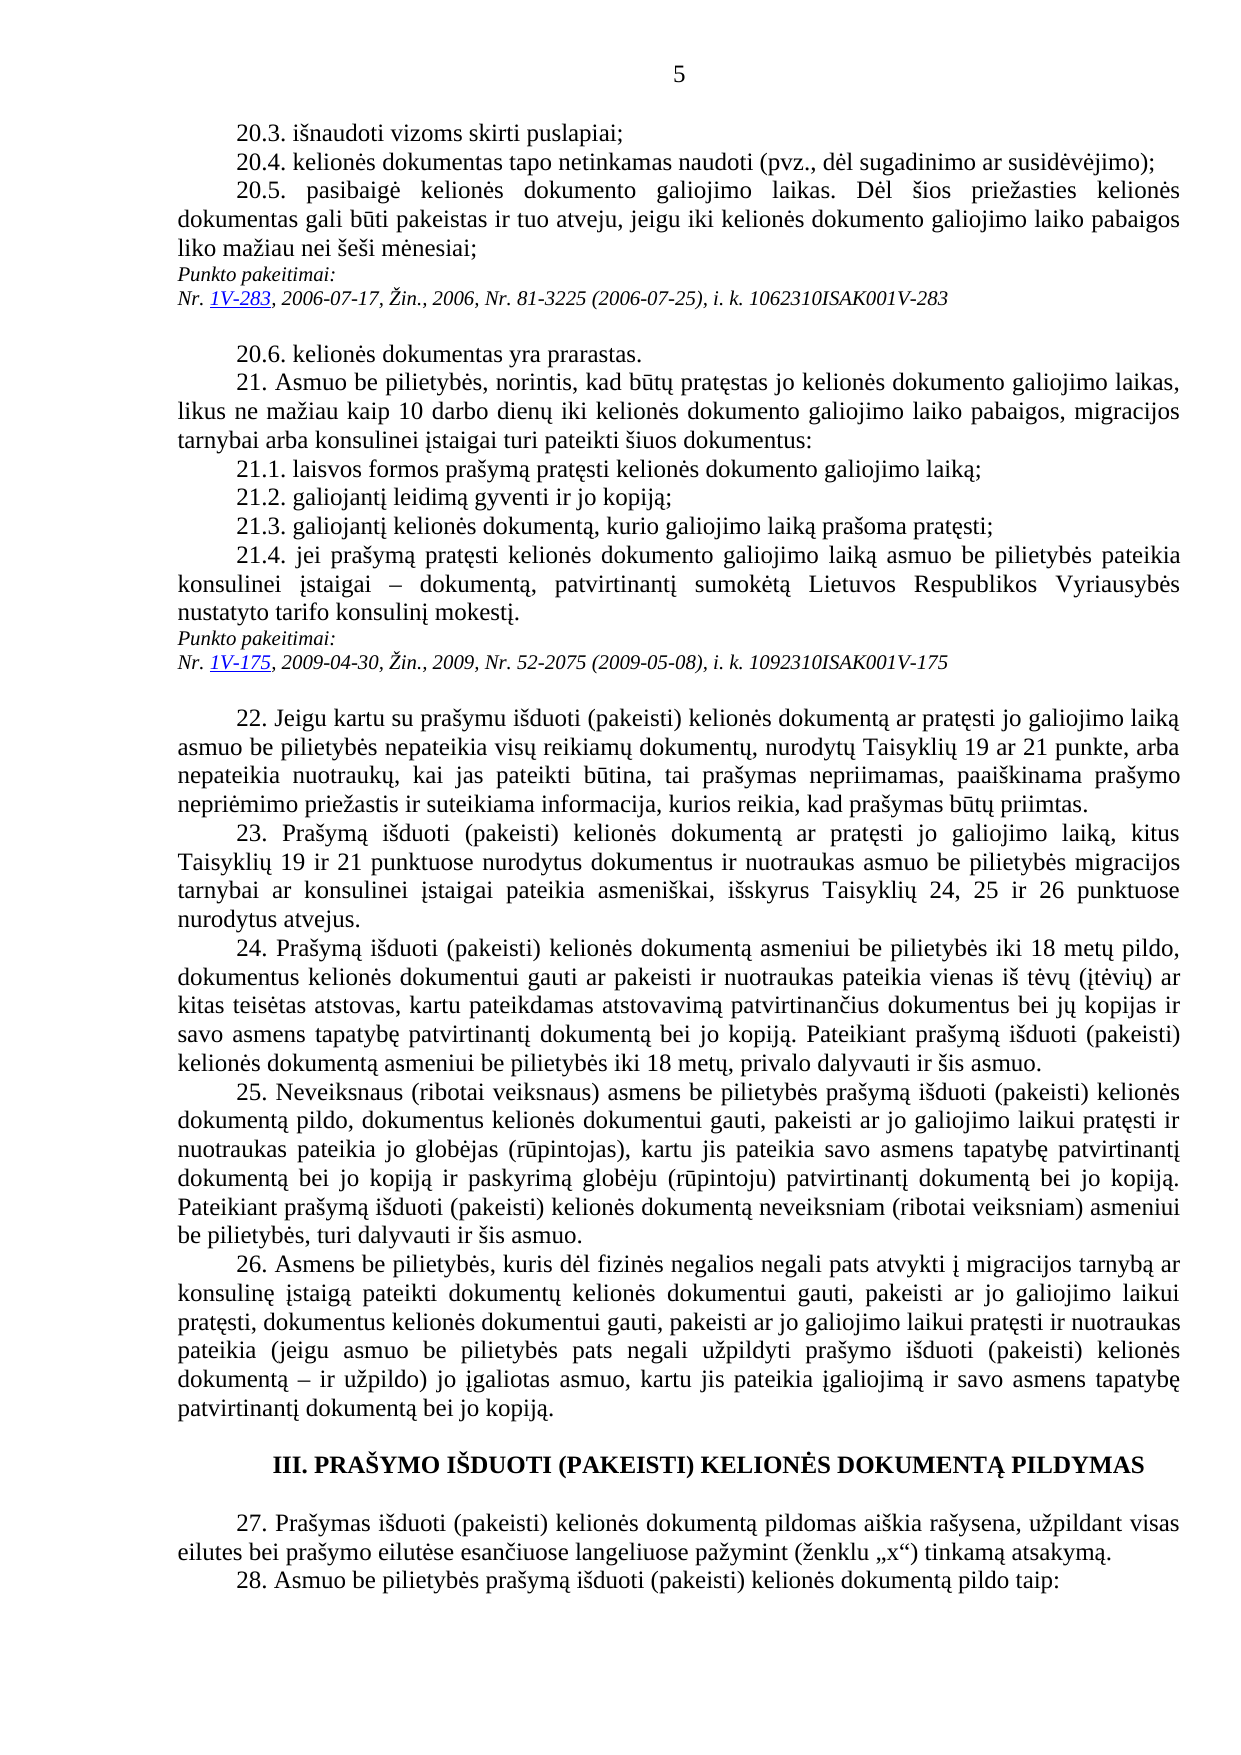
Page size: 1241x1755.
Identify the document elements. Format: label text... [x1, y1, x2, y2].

text Nr. 1V-175, 2009-04-30, Žin., 2009, Nr. 52-2075 (2009-05-08), i. k. 1092310ISAK001V-175 [177, 650, 1181, 674]
text 26. Asmens be pilietybės, kuris dėl fizinės negalios negali pats atvykti į migracijos tarnybą ar konsulinę įstaigą pateikti dokumentų kelionės dokumentui gauti, pakeisti ar jo galiojimo laikui pratęsti, dokumentus kelionės dokumentui gauti, pakeisti ar jo galiojimo laikui pratęsti ir nuotraukas pateikia (jeigu asmuo be pilietybės pats negali užpildyti prašymo išduoti (pakeisti) kelionės dokumentą – ir užpildo) jo įgaliotas asmuo, kartu jis pateikia įgaliojimą ir savo asmens tapatybę patvirtinantį dokumentą bei jo kopiją. [177, 1249, 1181, 1422]
text 21. Asmuo be pilietybės, norintis, kad būtų pratęstas jo kelionės dokumento galiojimo laikas, likus ne mažiau kaip 10 darbo dienų iki kelionės dokumento galiojimo laiko pabaigos, migracijos tarnybai arba konsulinei įstaigai turi pateikti šiuos dokumentus: [177, 367, 1181, 454]
text 22. Jeigu kartu su prašymu išduoti (pakeisti) kelionės dokumentą ar pratęsti jo galiojimo laiką asmuo be pilietybės nepateikia visų reikiamų dokumentų, nurodytų Taisyklių 19 ar 21 punkte, arba nepateikia nuotraukų, kai jas pateikti būtina, tai prašymas nepriimamas, paaiškinama prašymo nepriėmimo priežastis ir suteikiama informacija, kurios reikia, kad prašymas būtų priimtas. [177, 703, 1181, 818]
text 21.1. laisvos formos prašymą pratęsti kelionės dokumento galiojimo laiką; [177, 454, 1181, 482]
text Nr. 1V-283, 2006-07-17, Žin., 2006, Nr. 81-3225 (2006-07-25), i. k. 1062310ISAK001V-283 [177, 286, 1181, 310]
text 27. Prašymas išduoti (pakeisti) kelionės dokumentą pildomas aiškia rašysena, užpildant visas eilutes bei prašymo eilutėse esančiuose langeliuose pažymint (ženklu „x“) tinkamą atsakymą. [177, 1508, 1181, 1566]
text 20.5. pasibaigė kelionės dokumento galiojimo laikas. Dėl šios priežasties kelionės dokumentas gali būti pakeistas ir tuo atveju, jeigu iki kelionės dokumento galiojimo laiko pabaigos liko mažiau nei šeši mėnesiai; [177, 176, 1181, 262]
text 28. Asmuo be pilietybės prašymą išduoti (pakeisti) kelionės dokumentą pildo taip: [177, 1566, 1181, 1594]
text III. PRAŠYMO IŠDUOTI (PAKEISTI) KELIONĖS DOKUMENTĄ PILDYMAS [177, 1451, 1181, 1479]
text 23. Prašymą išduoti (pakeisti) kelionės dokumentą ar pratęsti jo galiojimo laiką, kitus Taisyklių 19 ir 21 punktuose nurodytus dokumentus ir nuotraukas asmuo be pilietybės migracijos tarnybai ar konsulinei įstaigai pateikia asmeniškai, išskyrus Taisyklių 24, 25 ir 26 punktuose nurodytus atvejus. [177, 818, 1181, 933]
text 20.3. išnaudoti vizoms skirti puslapiai; [177, 118, 1181, 147]
text Punkto pakeitimai: [177, 262, 1181, 286]
text 20.6. kelionės dokumentas yra prarastas. [177, 339, 1181, 367]
text 24. Prašymą išduoti (pakeisti) kelionės dokumentą asmeniui be pilietybės iki 18 metų pildo, dokumentus kelionės dokumentui gauti ar pakeisti ir nuotraukas pateikia vienas iš tėvų (įtėvių) ar kitas teisėtas atstovas, kartu pateikdamas atstovavimą patvirtinančius dokumentus bei jų kopijas ir savo asmens tapatybę patvirtinantį dokumentą bei jo kopiją. Pateikiant prašymą išduoti (pakeisti) kelionės dokumentą asmeniui be pilietybės iki 18 metų, privalo dalyvauti ir šis asmuo. [177, 933, 1181, 1077]
text 25. Neveiksnaus (ribotai veiksnaus) asmens be pilietybės prašymą išduoti (pakeisti) kelionės dokumentą pildo, dokumentus kelionės dokumentui gauti, pakeisti ar jo galiojimo laikui pratęsti ir nuotraukas pateikia jo globėjas (rūpintojas), kartu jis pateikia savo asmens tapatybę patvirtinantį dokumentą bei jo kopiją ir paskyrimą globėju (rūpintoju) patvirtinantį dokumentą bei jo kopiją. Pateikiant prašymą išduoti (pakeisti) kelionės dokumentą neveiksniam (ribotai veiksniam) asmeniui be pilietybės, turi dalyvauti ir šis asmuo. [177, 1077, 1181, 1249]
text 21.4. jei prašymą pratęsti kelionės dokumento galiojimo laiką asmuo be pilietybės pateikia konsulinei įstaigai – dokumentą, patvirtinantį sumokėtą Lietuvos Respublikos Vyriausybės nustatyto tarifo konsulinį mokestį. [177, 540, 1181, 626]
text 21.3. galiojantį kelionės dokumentą, kurio galiojimo laiką prašoma pratęsti; [177, 511, 1181, 540]
text 20.4. kelionės dokumentas tapo netinkamas naudoti (pvz., dėl sugadinimo ar susidėvėjimo); [177, 147, 1181, 176]
text 21.2. galiojantį leidimą gyventi ir jo kopiją; [177, 482, 1181, 511]
text Punkto pakeitimai: [177, 626, 1181, 650]
